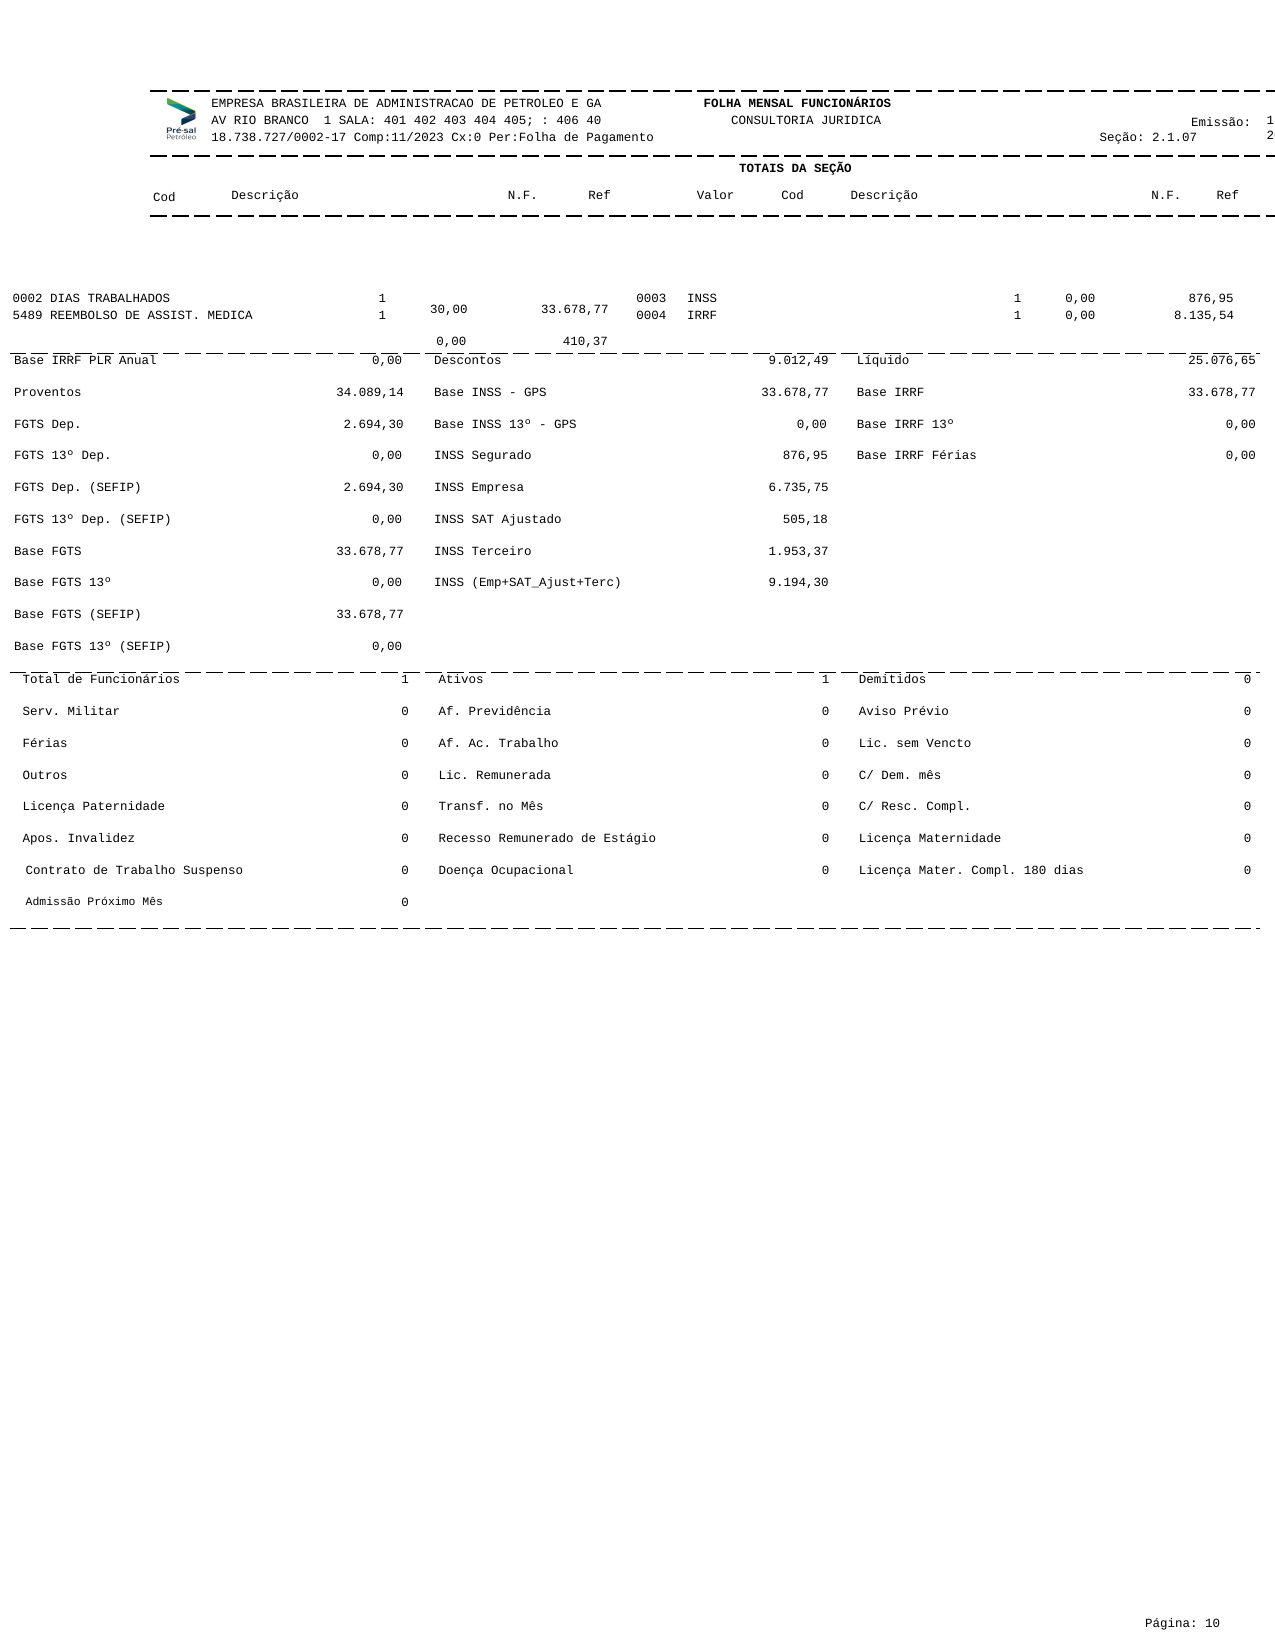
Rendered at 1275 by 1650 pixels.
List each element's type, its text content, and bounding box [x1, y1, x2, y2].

table_cell [1014, 576, 1065, 608]
table_cell [687, 800, 761, 832]
table_cell 0 [761, 864, 857, 896]
table_cell Base FGTS (SEFIP) [10, 608, 336, 640]
table_cell Férias [10, 737, 336, 769]
table_cell [687, 576, 761, 608]
table_cell 0 [336, 769, 429, 800]
table_cell Apos. Invalidez [10, 832, 336, 864]
table_cell [1065, 418, 1174, 449]
table_cell 0,00 [1174, 418, 1259, 449]
table_cell 876,95 [761, 449, 857, 481]
table_cell Base FGTS 13º [10, 576, 336, 608]
table_cell 33.678,77 [761, 386, 857, 418]
table_cell [636, 449, 687, 481]
table_cell Base INSS 13º - GPS [430, 418, 636, 449]
table_cell 0 [761, 705, 857, 737]
table_cell 0 [1174, 769, 1259, 800]
table_cell [687, 737, 761, 769]
table_cell [636, 576, 687, 608]
table_cell [857, 513, 1013, 545]
table_cell [1174, 608, 1259, 640]
table_cell 0 [1174, 864, 1259, 896]
table_cell Lic. Remunerada [430, 769, 636, 800]
table_cell [1065, 481, 1174, 513]
table_cell [1065, 545, 1174, 576]
table_cell [687, 353, 761, 386]
table_cell 0,00 [336, 353, 429, 386]
table_cell 1 [336, 672, 429, 705]
table_cell [636, 386, 687, 418]
table_header 0003 0004 [636, 292, 687, 352]
table_cell Ativos [430, 672, 636, 705]
table_cell FGTS 13º Dep. [10, 449, 336, 481]
table_cell [636, 481, 687, 513]
table_cell [1014, 418, 1065, 449]
table_header 1 1 [1014, 292, 1065, 352]
table_cell [857, 481, 1013, 513]
table_cell Base FGTS [10, 545, 336, 576]
table_cell [1174, 545, 1259, 576]
table_cell [1174, 640, 1259, 672]
table_cell [1014, 608, 1065, 640]
table_cell [1065, 769, 1174, 800]
table_cell [1014, 640, 1065, 672]
table_cell [857, 640, 1013, 672]
table_cell 0 [761, 832, 857, 864]
table_cell [1065, 386, 1174, 418]
table_cell 0 [336, 737, 429, 769]
table_cell [1065, 513, 1174, 545]
table_header [761, 292, 857, 352]
table_cell [636, 737, 687, 769]
table_cell Serv. Militar [10, 705, 336, 737]
table_cell Admissão Próximo Mês [10, 896, 336, 927]
table_cell 0 [336, 864, 429, 896]
table_cell C/ Resc. Compl. [857, 800, 1013, 832]
table_cell [1014, 353, 1065, 386]
table_header FOLHA MENSAL FUNCIONÁRIOS CONSULTORIA JURIDICA [697, 90, 1099, 155]
table_cell [636, 769, 687, 800]
table_cell [430, 640, 636, 672]
table_cell [1174, 481, 1259, 513]
table_cell [1174, 513, 1259, 545]
table_cell 0,00 [336, 449, 429, 481]
table_cell 0 [1174, 832, 1259, 864]
table_cell FGTS 13º Dep. (SEFIP) [10, 513, 336, 545]
table_cell Af. Previdência [430, 705, 636, 737]
table_cell [857, 896, 1174, 927]
table_cell [1065, 737, 1174, 769]
table_cell [636, 800, 687, 832]
table_cell [1065, 608, 1174, 640]
table_cell 0,00 [336, 513, 429, 545]
table_cell [636, 608, 687, 640]
table_cell [1065, 449, 1174, 481]
table_cell Aviso Prévio [857, 705, 1013, 737]
table_cell [687, 449, 761, 481]
table_cell 33.678,77 [336, 545, 429, 576]
table_cell [1014, 737, 1065, 769]
table_cell [636, 353, 687, 386]
table_cell TOTAIS DA SEÇÃO Valor Cod Descrição [697, 155, 1099, 215]
table_cell N.F. Ref [1099, 155, 1266, 215]
table_cell [687, 769, 761, 800]
table_cell 0 [761, 737, 857, 769]
table_cell [1014, 481, 1065, 513]
table_cell 0,00 [761, 418, 857, 449]
table_cell [687, 386, 761, 418]
table_cell Descontos [430, 353, 636, 386]
table_cell [1014, 545, 1065, 576]
table_cell [761, 896, 857, 927]
table_cell INSS SAT Ajustado [430, 513, 636, 545]
table_cell 0 [1174, 800, 1259, 832]
table_cell Líquido [857, 353, 1013, 386]
table_cell Licença Paternidade [10, 800, 336, 832]
table_cell Cod [150, 155, 211, 215]
table_cell 2.694,30 [336, 481, 429, 513]
table_cell [636, 545, 687, 576]
table_cell FGTS Dep. (SEFIP) [10, 481, 336, 513]
table_cell [1065, 832, 1174, 864]
table_cell 0 [1174, 672, 1259, 705]
table_header 0002 DIAS TRABALHADOS 5489 REEMBOLSO DE ASSIST. MEDICA [10, 292, 336, 352]
table_cell [1065, 672, 1174, 705]
table_cell [1174, 576, 1259, 608]
table_header 1 1 [336, 292, 429, 352]
table_cell 33.678,77 [336, 608, 429, 640]
table_cell Doença Ocupacional [430, 864, 687, 896]
table_cell [687, 896, 761, 927]
table_cell 25.076,65 [1174, 353, 1259, 386]
table_cell [761, 640, 857, 672]
table_cell Total de Funcionários [10, 672, 336, 705]
table_cell [636, 418, 687, 449]
table_header [150, 90, 211, 155]
table_cell 0 [1174, 705, 1259, 737]
table_cell [857, 545, 1013, 576]
table_cell 0 [761, 800, 857, 832]
table_cell [1065, 705, 1174, 737]
table_cell 0 [336, 896, 429, 927]
table_cell [687, 418, 761, 449]
table_cell [1065, 640, 1174, 672]
table_cell [1014, 800, 1065, 832]
table_cell [1014, 386, 1065, 418]
table_header 876,95 8.135,54 [1174, 292, 1259, 352]
table_cell Base IRRF PLR Anual [10, 353, 336, 386]
table_cell 9.194,30 [761, 576, 857, 608]
table_cell INSS Segurado [430, 449, 636, 481]
table_cell Valor [1266, 157, 1275, 215]
table_cell Af. Ac. Trabalho [430, 737, 636, 769]
table_cell [687, 513, 761, 545]
table_cell Licença Mater. Compl. 180 dias [857, 864, 1174, 896]
table_cell 0,00 [1174, 449, 1259, 481]
table_cell [857, 608, 1013, 640]
table_cell Base IRRF Férias [857, 449, 1013, 481]
table_cell FGTS Dep. [10, 418, 336, 449]
table_cell [1014, 769, 1065, 800]
table_cell [636, 672, 687, 705]
table_cell 34.089,14 [336, 386, 429, 418]
table_cell 33.678,77 [1174, 386, 1259, 418]
table_cell [1014, 832, 1065, 864]
table_cell Base IRRF [857, 386, 1013, 418]
table_cell [636, 640, 687, 672]
table_cell [761, 608, 857, 640]
table_cell [1174, 896, 1259, 927]
table_cell 1 [761, 672, 857, 705]
table_cell 1.953,37 [761, 545, 857, 576]
table_cell Base FGTS 13º (SEFIP) [10, 640, 336, 672]
table_cell 2.694,30 [336, 418, 429, 449]
table_header EMPRESA BRASILEIRA DE ADMINISTRACAO DE PETROLEO E GA AV RIO BRANCO 1 SALA: 401 402 403 404 405; : 406 40 18.738.727/0002-17 Comp:11/2023 Cx:0 Per:Folha de Pagamento [211, 90, 697, 155]
table_cell [857, 576, 1013, 608]
table_cell [430, 608, 636, 640]
table_cell 0,00 [336, 576, 429, 608]
table_cell [430, 896, 687, 927]
table_cell Base INSS - GPS [430, 386, 636, 418]
table_cell [687, 545, 761, 576]
table_cell INSS Empresa [430, 481, 636, 513]
table_header 30,00 33.678,77 0,00 410,37 [430, 292, 636, 352]
table_cell Lic. sem Vencto [857, 737, 1013, 769]
table_cell Proventos [10, 386, 336, 418]
table_cell Recesso Remunerado de Estágio [430, 832, 687, 864]
table_header 0,00 0,00 [1065, 292, 1174, 352]
table_cell 0,00 [336, 640, 429, 672]
table_cell INSS (Emp+SAT_Ajust+Terc) [430, 576, 636, 608]
table_cell [687, 705, 761, 737]
table_cell C/ Dem. mês [857, 769, 1013, 800]
table_header [857, 292, 1013, 352]
table_cell [1014, 513, 1065, 545]
table_cell Demitidos [857, 672, 1013, 705]
table_cell Transf. no Mês [430, 800, 636, 832]
table_cell [687, 832, 761, 864]
table_cell 0 [761, 769, 857, 800]
table_cell Contrato de Trabalho Suspenso [10, 864, 336, 896]
table_cell 0 [336, 705, 429, 737]
table_cell 0 [1174, 737, 1259, 769]
table_cell 505,18 [761, 513, 857, 545]
table_cell [687, 640, 761, 672]
table_header Emissão: Seção: 2.1.07 [1099, 90, 1266, 155]
table_cell [1065, 353, 1174, 386]
table_cell 0 [336, 832, 429, 864]
table_cell [1065, 800, 1174, 832]
table_cell 0 [336, 800, 429, 832]
table_cell Outros [10, 769, 336, 800]
table_cell 6.735,75 [761, 481, 857, 513]
table_cell [636, 705, 687, 737]
table_header INSS IRRF [687, 292, 761, 352]
table_cell Base IRRF 13º [857, 418, 1013, 449]
table_cell INSS Terceiro [430, 545, 636, 576]
table_cell [687, 672, 761, 705]
table_cell [687, 864, 761, 896]
table_cell [1014, 705, 1065, 737]
table_cell Licença Maternidade [857, 832, 1013, 864]
table_cell Descrição N.F. Ref [211, 155, 697, 215]
table_cell [1014, 672, 1065, 705]
table_cell [636, 513, 687, 545]
table_cell [687, 481, 761, 513]
table_cell [1014, 449, 1065, 481]
table_cell 9.012,49 [761, 353, 857, 386]
table_cell [1065, 576, 1174, 608]
table_cell [687, 608, 761, 640]
